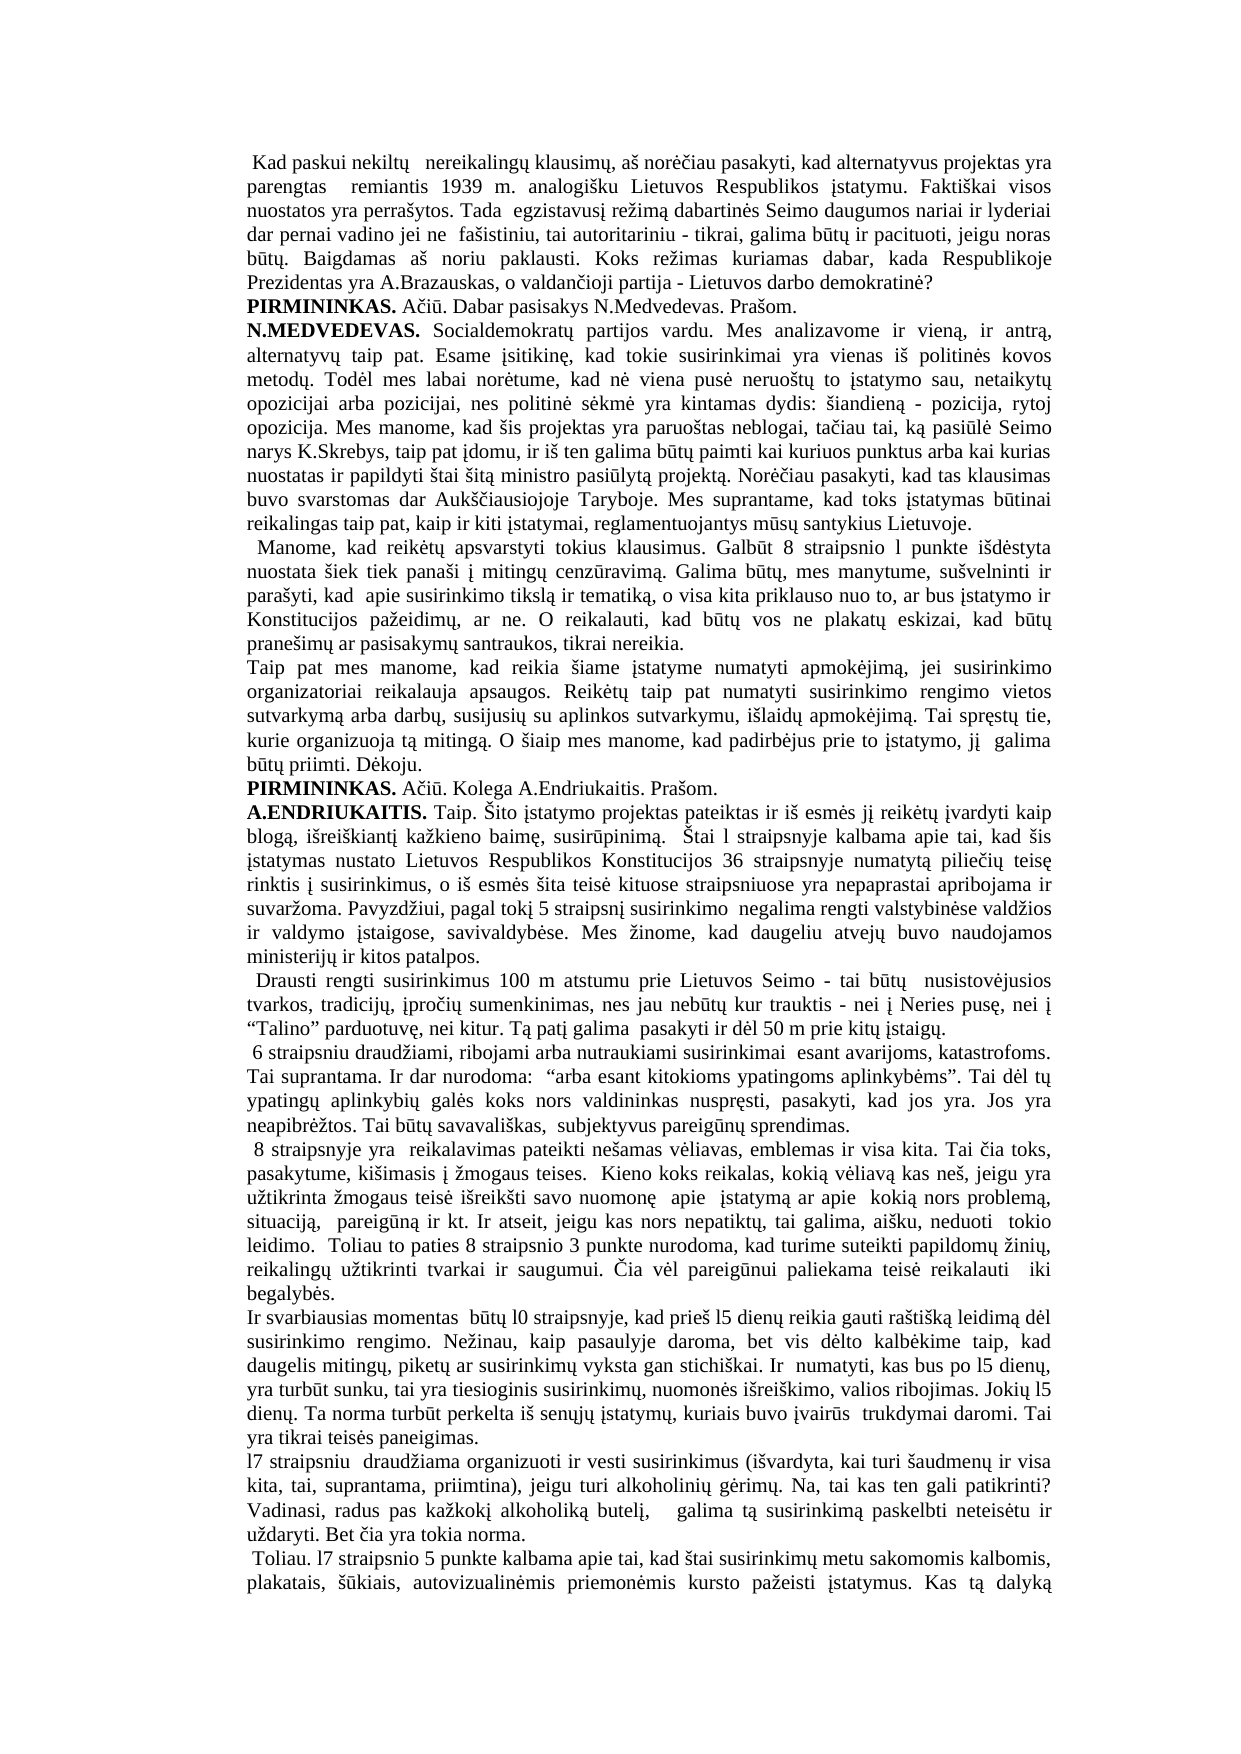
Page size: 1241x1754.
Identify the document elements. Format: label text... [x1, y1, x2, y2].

text Taip pat mes manome, kad reikia šiame įstatyme numatyti apmokėjimą, jei susirinkimo organizatoriai reikalauja apsaugos. Reikėtų taip pat numatyti susirinkimo rengimo vietos sutvarkymą arba darbų, susijusių su aplinkos sutvarkymu, išlaidų apmokėjimą. Tai spręstų tie, kurie organizuoja tą mitingą. O šiaip mes manome, kad padirbėjus prie to įstatymo, jį galima būtų priimti. Dėkoju. [247, 655, 1053, 776]
text Drausti rengti susirinkimus 100 m atstumu prie Lietuvos Seimo - tai būtų nusistovėjusios tvarkos, tradicijų, įpročių sumenkinimas, nes jau nebūtų kur trauktis - nei į Neries pusę, nei į “Talino” parduotuvę, nei kitur. Tą patį galima pasakyti ir dėl 50 m prie kitų įstaigų. [247, 968, 1053, 1040]
text Toliau. l7 straipsnio 5 punkte kalbama apie tai, kad štai susirinkimų metu sakomomis kalbomis, plakatais, šūkiais, autovizualinėmis priemonėmis kursto pažeisti įstatymus. Kas tą dalyką [247, 1546, 1053, 1594]
text N.MEDVEDEVAS. Socialdemokratų partijos vardu. Mes analizavome ir vieną, ir antrą, alternatyvų taip pat. Esame įsitikinę, kad tokie susirinkimai yra vienas iš politinės kovos metodų. Todėl mes labai norėtume, kad nė viena pusė neruoštų to įstatymo sau, netaikytų opozicijai arba pozicijai, nes politinė sėkmė yra kintamas dydis: šiandieną - pozicija, rytoj opozicija. Mes manome, kad šis projektas yra paruoštas neblogai, tačiau tai, ką pasiūlė Seimo narys K.Skrebys, taip pat įdomu, ir iš ten galima būtų paimti kai kuriuos punktus arba kai kurias nuostatas ir papildyti štai šitą ministro pasiūlytą projektą. Norėčiau pasakyti, kad tas klausimas buvo svarstomas dar Aukščiausiojoje Taryboje. Mes suprantame, kad toks įstatymas būtinai reikalingas taip pat, kaip ir kiti įstatymai, reglamentuojantys mūsų santykius Lietuvoje. [247, 318, 1053, 535]
text PIRMININKAS. Ačiū. Kolega A.Endriukaitis. Prašom. [247, 776, 1053, 800]
text A.ENDRIUKAITIS. Taip. Šito įstatymo projektas pateiktas ir iš esmės jį reikėtų įvardyti kaip blogą, išreiškiantį kažkieno baimę, susirūpinimą. Štai l straipsnyje kalbama apie tai, kad šis įstatymas nustato Lietuvos Respublikos Konstitucijos 36 straipsnyje numatytą piliečių teisę rinktis į susirinkimus, o iš esmės šita teisė kituose straipsniuose yra nepaprastai apribojama ir suvaržoma. Pavyzdžiui, pagal tokį 5 straipsnį susirinkimo negalima rengti valstybinėse valdžios ir valdymo įstaigose, savivaldybėse. Mes žinome, kad daugeliu atvejų buvo naudojamos ministerijų ir kitos patalpos. [247, 800, 1053, 968]
text Kad paskui nekiltų nereikalingų klausimų, aš norėčiau pasakyti, kad alternatyvus projektas yra parengtas remiantis 1939 m. analogišku Lietuvos Respublikos įstatymu. Faktiškai visos nuostatos yra perrašytos. Tada egzistavusį režimą dabartinės Seimo daugumos nariai ir lyderiai dar pernai vadino jei ne fašistiniu, tai autoritariniu - tikrai, galima būtų ir pacituoti, jeigu noras būtų. Baigdamas aš noriu paklausti. Koks režimas kuriamas dabar, kada Respublikoje Prezidentas yra A.Brazauskas, o valdančioji partija - Lietuvos darbo demokratinė? [247, 150, 1053, 294]
text 8 straipsnyje yra reikalavimas pateikti nešamas vėliavas, emblemas ir visa kita. Tai čia toks, pasakytume, kišimasis į žmogaus teises. Kieno koks reikalas, kokią vėliavą kas neš, jeigu yra užtikrinta žmogaus teisė išreikšti savo nuomonę apie įstatymą ar apie kokią nors problemą, situaciją, pareigūną ir kt. Ir atseit, jeigu kas nors nepatiktų, tai galima, aišku, neduoti tokio leidimo. Toliau to paties 8 straipsnio 3 punkte nurodoma, kad turime suteikti papildomų žinių, reikalingų užtikrinti tvarkai ir saugumui. Čia vėl pareigūnui paliekama teisė reikalauti iki begalybės. [247, 1137, 1053, 1305]
text Manome, kad reikėtų apsvarstyti tokius klausimus. Galbūt 8 straipsnio l punkte išdėstyta nuostata šiek tiek panaši į mitingų cenzūravimą. Galima būtų, mes manytume, sušvelninti ir parašyti, kad apie susirinkimo tikslą ir tematiką, o visa kita priklauso nuo to, ar bus įstatymo ir Konstitucijos pažeidimų, ar ne. O reikalauti, kad būtų vos ne plakatų eskizai, kad būtų pranešimų ar pasisakymų santraukos, tikrai nereikia. [247, 535, 1053, 655]
text 6 straipsniu draudžiami, ribojami arba nutraukiami susirinkimai esant avarijoms, katastrofoms. Tai suprantama. Ir dar nurodoma: “arba esant kitokioms ypatingoms aplinkybėms”. Tai dėl tų ypatingų aplinkybių galės koks nors valdininkas nuspręsti, pasakyti, kad jos yra. Jos yra neapibrėžtos. Tai būtų savavališkas, subjektyvus pareigūnų sprendimas. [247, 1040, 1053, 1137]
text PIRMININKAS. Ačiū. Dabar pasisakys N.Medvedevas. Prašom. [247, 294, 1053, 318]
text Ir svarbiausias momentas būtų l0 straipsnyje, kad prieš l5 dienų reikia gauti raštišką leidimą dėl susirinkimo rengimo. Nežinau, kaip pasaulyje daroma, bet vis dėlto kalbėkime taip, kad daugelis mitingų, piketų ar susirinkimų vyksta gan stichiškai. Ir numatyti, kas bus po l5 dienų, yra turbūt sunku, tai yra tiesioginis susirinkimų, nuomonės išreiškimo, valios ribojimas. Jokių l5 dienų. Ta norma turbūt perkelta iš senųjų įstatymų, kuriais buvo įvairūs trukdymai daromi. Tai yra tikrai teisės paneigimas. [247, 1305, 1053, 1449]
text l7 straipsniu draudžiama organizuoti ir vesti susirinkimus (išvardyta, kai turi šaudmenų ir visa kita, tai, suprantama, priimtina), jeigu turi alkoholinių gėrimų. Na, tai kas ten gali patikrinti? Vadinasi, radus pas kažkokį alkoholiką butelį, galima tą susirinkimą paskelbti neteisėtu ir uždaryti. Bet čia yra tokia norma. [247, 1449, 1053, 1546]
